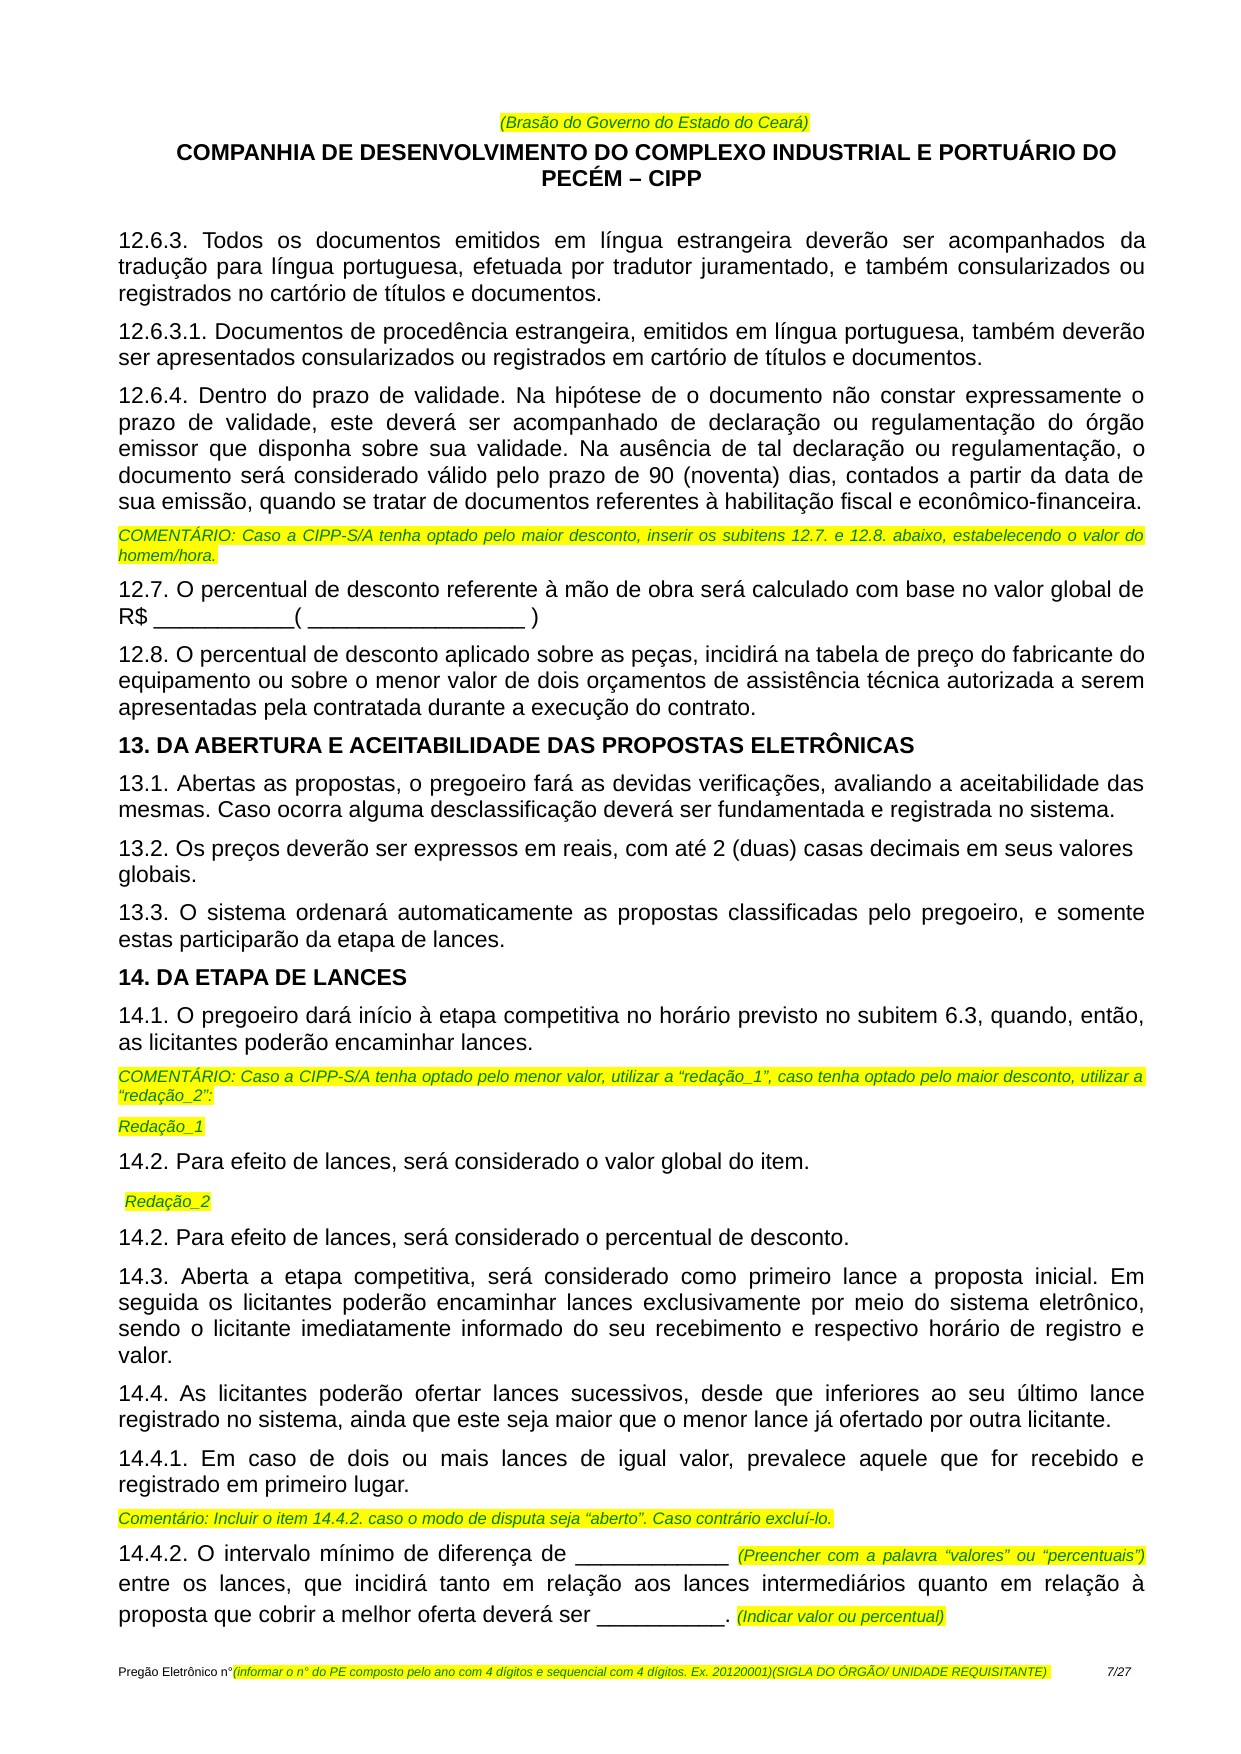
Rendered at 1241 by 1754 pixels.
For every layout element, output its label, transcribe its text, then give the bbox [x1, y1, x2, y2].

text Redação_2 [118, 1186, 1146, 1212]
text 13. DA ABERTURA E ACEITABILIDADE DAS PROPOSTAS ELETRÔNICAS [118, 732, 1146, 758]
text COMENTÁRIO: Caso a CIPP-S/A tenha optado pelo maior desconto, inserir os subitens 12.7. e 12.8. abaixo, estabelecendo o valor do homem/hora. [118, 526, 1146, 564]
text 14.4.1. Em caso de dois ou mais lances de igual valor, prevalece aquele que for recebido e registrado em primeiro lugar. [118, 1444, 1146, 1497]
text Comentário: Incluir o item 14.4.2. caso o modo de disputa seja “aberto”. Caso contrário excluí-lo. [118, 1509, 1146, 1528]
text 12.6.3.1. Documentos de procedência estrangeira, emitidos em língua portuguesa, também deverão ser apresentados consularizados ou registrados em cartório de títulos e documentos. [118, 318, 1146, 371]
text COMENTÁRIO: Caso a CIPP-S/A tenha optado pelo menor valor, utilizar a “redação_1”, caso tenha optado pelo maior desconto, utilizar a “redação_2”: [118, 1067, 1146, 1105]
text 14.1. O pregoeiro dará início à etapa competitiva no horário previsto no subitem 6.3, quando, então, as licitantes poderão encaminhar lances. [118, 1002, 1146, 1055]
text 14.2. Para efeito de lances, será considerado o percentual de desconto. [118, 1224, 1146, 1251]
text 13.3. O sistema ordenará automaticamente as propostas classificadas pelo pregoeiro, e somente estas participarão da etapa de lances. [118, 899, 1146, 952]
text 13.2. Os preços deverão ser expressos em reais, com até 2 (duas) casas decimais em seus valores globais. [118, 835, 1146, 887]
list 14.4.2. O intervalo mínimo de diferença de ____________ (Preencher com a palavra “valores” ou “percentuais”) entre os lances, que incidirá tanto em relação aos lances intermediários quanto em relação à proposta que cobrir a melhor oferta deverá ser __________. (Indicar valor ou percentual) [118, 1540, 1146, 1627]
text 14. DA ETAPA DE LANCES [118, 964, 1146, 990]
text 13.1. Abertas as propostas, o pregoeiro fará as devidas verificações, avaliando a aceitabilidade das mesmas. Caso ocorra alguma desclassificação deverá ser fundamentada e registrada no sistema. [118, 770, 1146, 823]
text 12.7. O percentual de desconto referente à mão de obra será calculado com base no valor global de R$ ___________( _________________ ) [118, 576, 1146, 629]
text Redação_1 [118, 1117, 1146, 1136]
text 12.6.3. Todos os documentos emitidos em língua estrangeira deverão ser acompanhados da tradução para língua portuguesa, efetuada por tradutor juramentado, e também consularizados ou registrados no cartório de títulos e documentos. [118, 227, 1146, 306]
text 12.6.4. Dentro do prazo de validade. Na hipótese de o documento não constar expressamente o prazo de validade, este deverá ser acompanhado de declaração ou regulamentação do órgão emissor que disponha sobre sua validade. Na ausência de tal declaração ou regulamentação, o documento será considerado válido pelo prazo de 90 (noventa) dias, contados a partir da data de sua emissão, quando se tratar de documentos referentes à habilitação fiscal e econômico-financeira. [118, 382, 1146, 514]
text 14.2. Para efeito de lances, será considerado o valor global do item. [118, 1148, 1146, 1174]
text 14.4. As licitantes poderão ofertar lances sucessivos, desde que inferiores ao seu último lance registrado no sistema, ainda que este seja maior que o menor lance já ofertado por outra licitante. [118, 1380, 1146, 1433]
text 12.8. O percentual de desconto aplicado sobre as peças, incidirá na tabela de preço do fabricante do equipamento ou sobre o menor valor de dois orçamentos de assistência técnica autorizada a serem apresentadas pela contratada durante a execução do contrato. [118, 641, 1146, 720]
text 14.3. Aberta a etapa competitiva, será considerado como primeiro lance a proposta inicial. Em seguida os licitantes poderão encaminhar lances exclusivamente por meio do sistema eletrônico, sendo o licitante imediatamente informado do seu recebimento e respectivo horário de registro e valor. [118, 1263, 1146, 1368]
